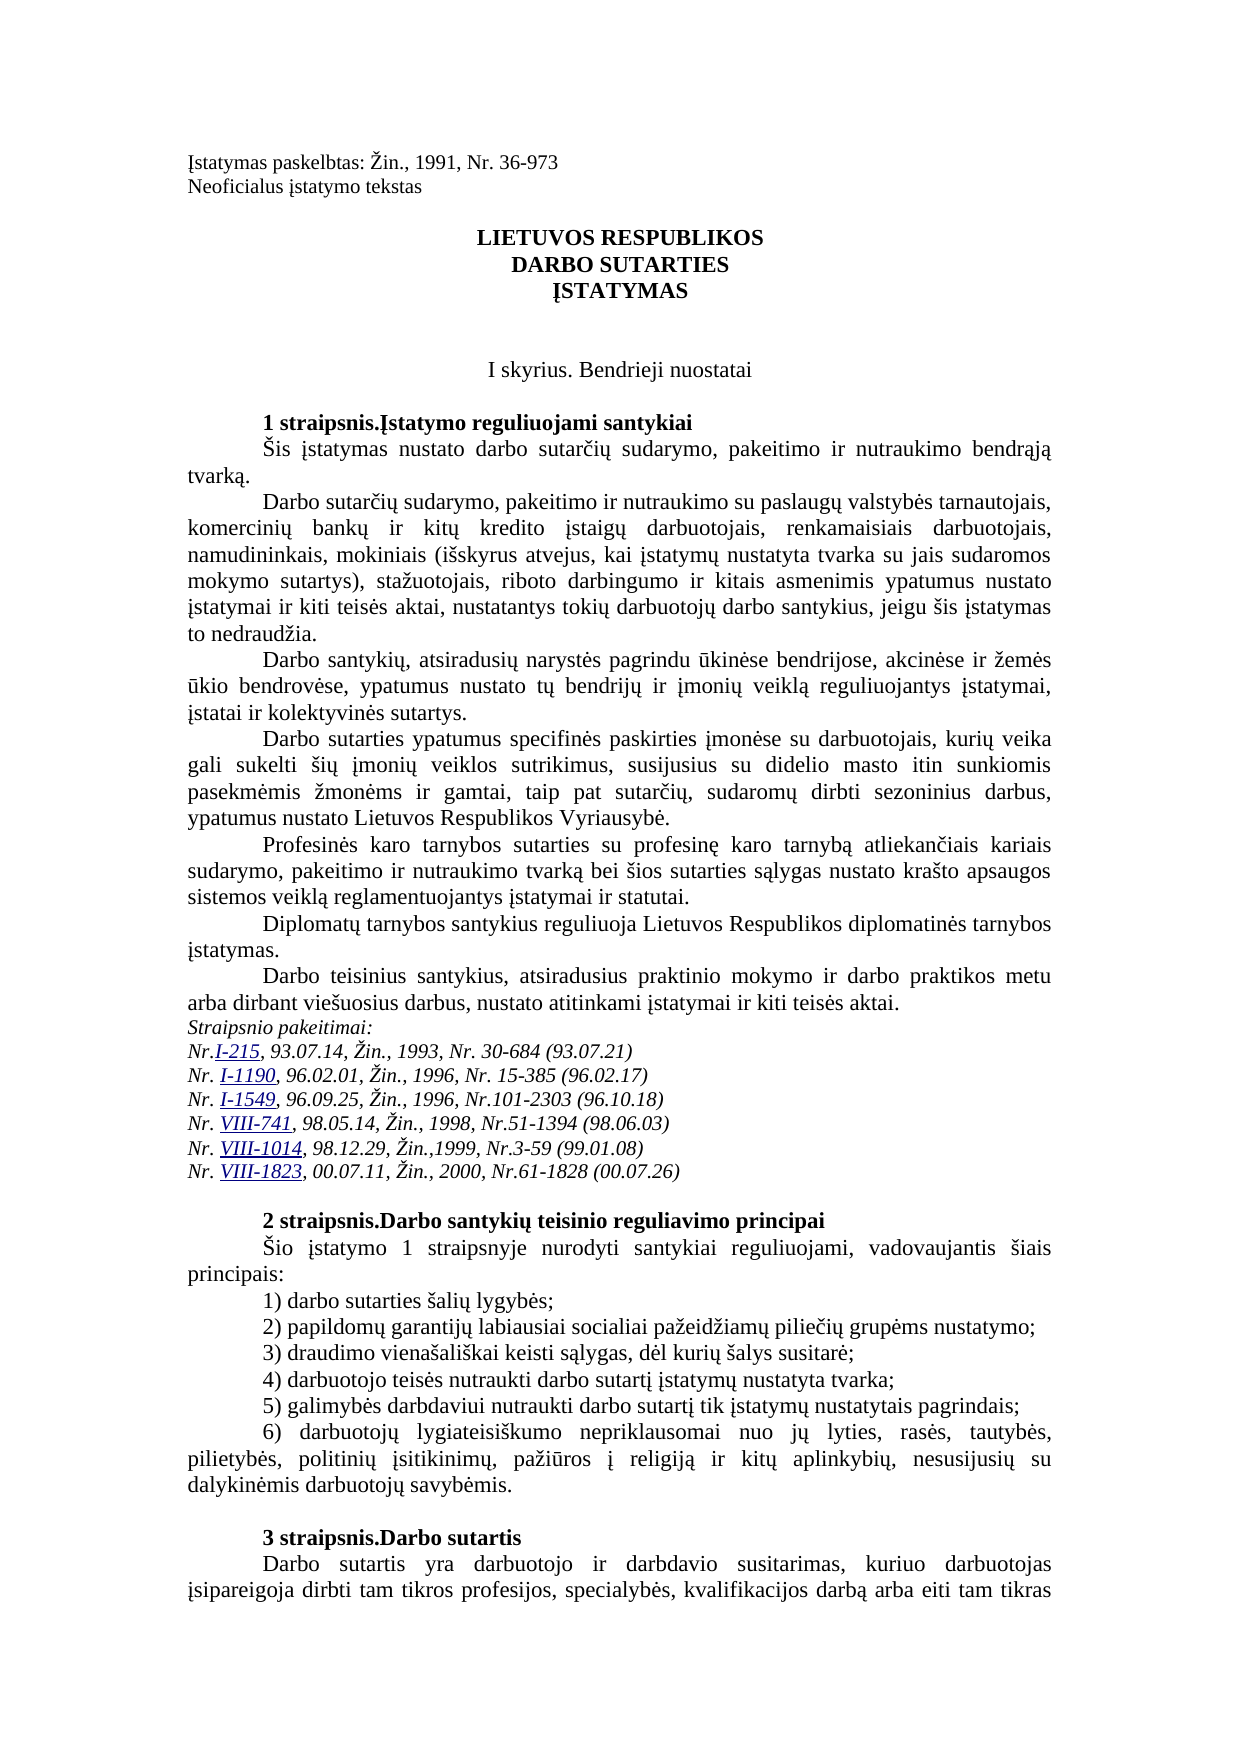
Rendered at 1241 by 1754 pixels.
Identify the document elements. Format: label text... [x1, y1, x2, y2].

text ĮSTATYMAS [187, 277, 1053, 303]
text I skyrius. Bendrieji nuostatai [187, 356, 1053, 383]
text Šis įstatymas nustato darbo sutarčių sudarymo, pakeitimo ir nutraukimo bendrąją tvarką. [187, 435, 1053, 488]
text 1) darbo sutarties šalių lygybės; [187, 1287, 1053, 1313]
text 1 straipsnis.Įstatymo reguliuojami santykiai [187, 409, 1053, 435]
text Nr. VIII-1014, 98.12.29, Žin.,1999, Nr.3-59 (99.01.08) [187, 1135, 1053, 1159]
text Darbo sutarčių sudarymo, pakeitimo ir nutraukimo su paslaugų valstybės tarnautojais, komercinių bankų ir kitų kredito įstaigų darbuotojais, renkamaisiais darbuotojais, namudininkais, mokiniais (išskyrus atvejus, kai įstatymų nustatyta tvarka su jais sudaromos mokymo sutartys), stažuotojais, riboto darbingumo ir kitais asmenimis ypatumus nustato įstatymai ir kiti teisės aktai, nustatantys tokių darbuotojų darbo santykius, jeigu šis įstatymas to nedraudžia. [187, 488, 1053, 646]
text 5) galimybės darbdaviui nutraukti darbo sutartį tik įstatymų nustatytais pagrindais; [187, 1392, 1053, 1418]
text Nr. I-1190, 96.02.01, Žin., 1996, Nr. 15-385 (96.02.17) [187, 1063, 1053, 1087]
text Šio įstatymo 1 straipsnyje nurodyti santykiai reguliuojami, vadovaujantis šiais principais: [187, 1234, 1053, 1287]
text 2 straipsnis.Darbo santykių teisinio reguliavimo principai [187, 1208, 1053, 1234]
text Nr. VIII-741, 98.05.14, Žin., 1998, Nr.51-1394 (98.06.03) [187, 1111, 1053, 1135]
text 3 straipsnis.Darbo sutartis [187, 1524, 1053, 1550]
text Straipsnio pakeitimai: [187, 1015, 1053, 1039]
text 3) draudimo vienašališkai keisti sąlygas, dėl kurių šalys susitarė; [187, 1339, 1053, 1366]
text Nr. VIII-1823, 00.07.11, Žin., 2000, Nr.61-1828 (00.07.26) [187, 1159, 1053, 1183]
text Įstatymas paskelbtas: Žin., 1991, Nr. 36-973 [187, 150, 1053, 174]
text LIETUVOS RESPUBLIKOS [187, 224, 1053, 251]
text Neoficialus įstatymo tekstas [187, 174, 1053, 198]
text Diplomatų tarnybos santykius reguliuoja Lietuvos Respublikos diplomatinės tarnybos įstatymas. [187, 910, 1053, 962]
text 4) darbuotojo teisės nutraukti darbo sutartį įstatymų nustatyta tvarka; [187, 1366, 1053, 1392]
text Darbo teisinius santykius, atsiradusius praktinio mokymo ir darbo praktikos metu arba dirbant viešuosius darbus, nustato atitinkami įstatymai ir kiti teisės aktai. [187, 962, 1053, 1015]
text Nr.I-215, 93.07.14, Žin., 1993, Nr. 30-684 (93.07.21) [187, 1039, 1053, 1063]
text Nr. I-1549, 96.09.25, Žin., 1996, Nr.101-2303 (96.10.18) [187, 1087, 1053, 1111]
text DARBO SUTARTIES [187, 251, 1053, 277]
text Darbo santykių, atsiradusių narystės pagrindu ūkinėse bendrijose, akcinėse ir žemės ūkio bendrovėse, ypatumus nustato tų bendrijų ir įmonių veiklą reguliuojantys įstatymai, įstatai ir kolektyvinės sutartys. [187, 646, 1053, 725]
text Profesinės karo tarnybos sutarties su profesinę karo tarnybą atliekančiais kariais sudarymo, pakeitimo ir nutraukimo tvarką bei šios sutarties sąlygas nustato krašto apsaugos sistemos veiklą reglamentuojantys įstatymai ir statutai. [187, 831, 1053, 910]
text Darbo sutarties ypatumus specifinės paskirties įmonėse su darbuotojais, kurių veika gali sukelti šių įmonių veiklos sutrikimus, susijusius su didelio masto itin sunkiomis pasekmėmis žmonėms ir gamtai, taip pat sutarčių, sudaromų dirbti sezoninius darbus, ypatumus nustato Lietuvos Respublikos Vyriausybė. [187, 725, 1053, 831]
text 2) papildomų garantijų labiausiai socialiai pažeidžiamų piliečių grupėms nustatymo; [187, 1313, 1053, 1339]
text Darbo sutartis yra darbuotojo ir darbdavio susitarimas, kuriuo darbuotojas įsipareigoja dirbti tam tikros profesijos, specialybės, kvalifikacijos darbą arba eiti tam tikras [187, 1550, 1053, 1603]
text 6) darbuotojų lygiateisiškumo nepriklausomai nuo jų lyties, rasės, tautybės, pilietybės, politinių įsitikinimų, pažiūros į religiją ir kitų aplinkybių, nesusijusių su dalykinėmis darbuotojų savybėmis. [187, 1418, 1053, 1497]
